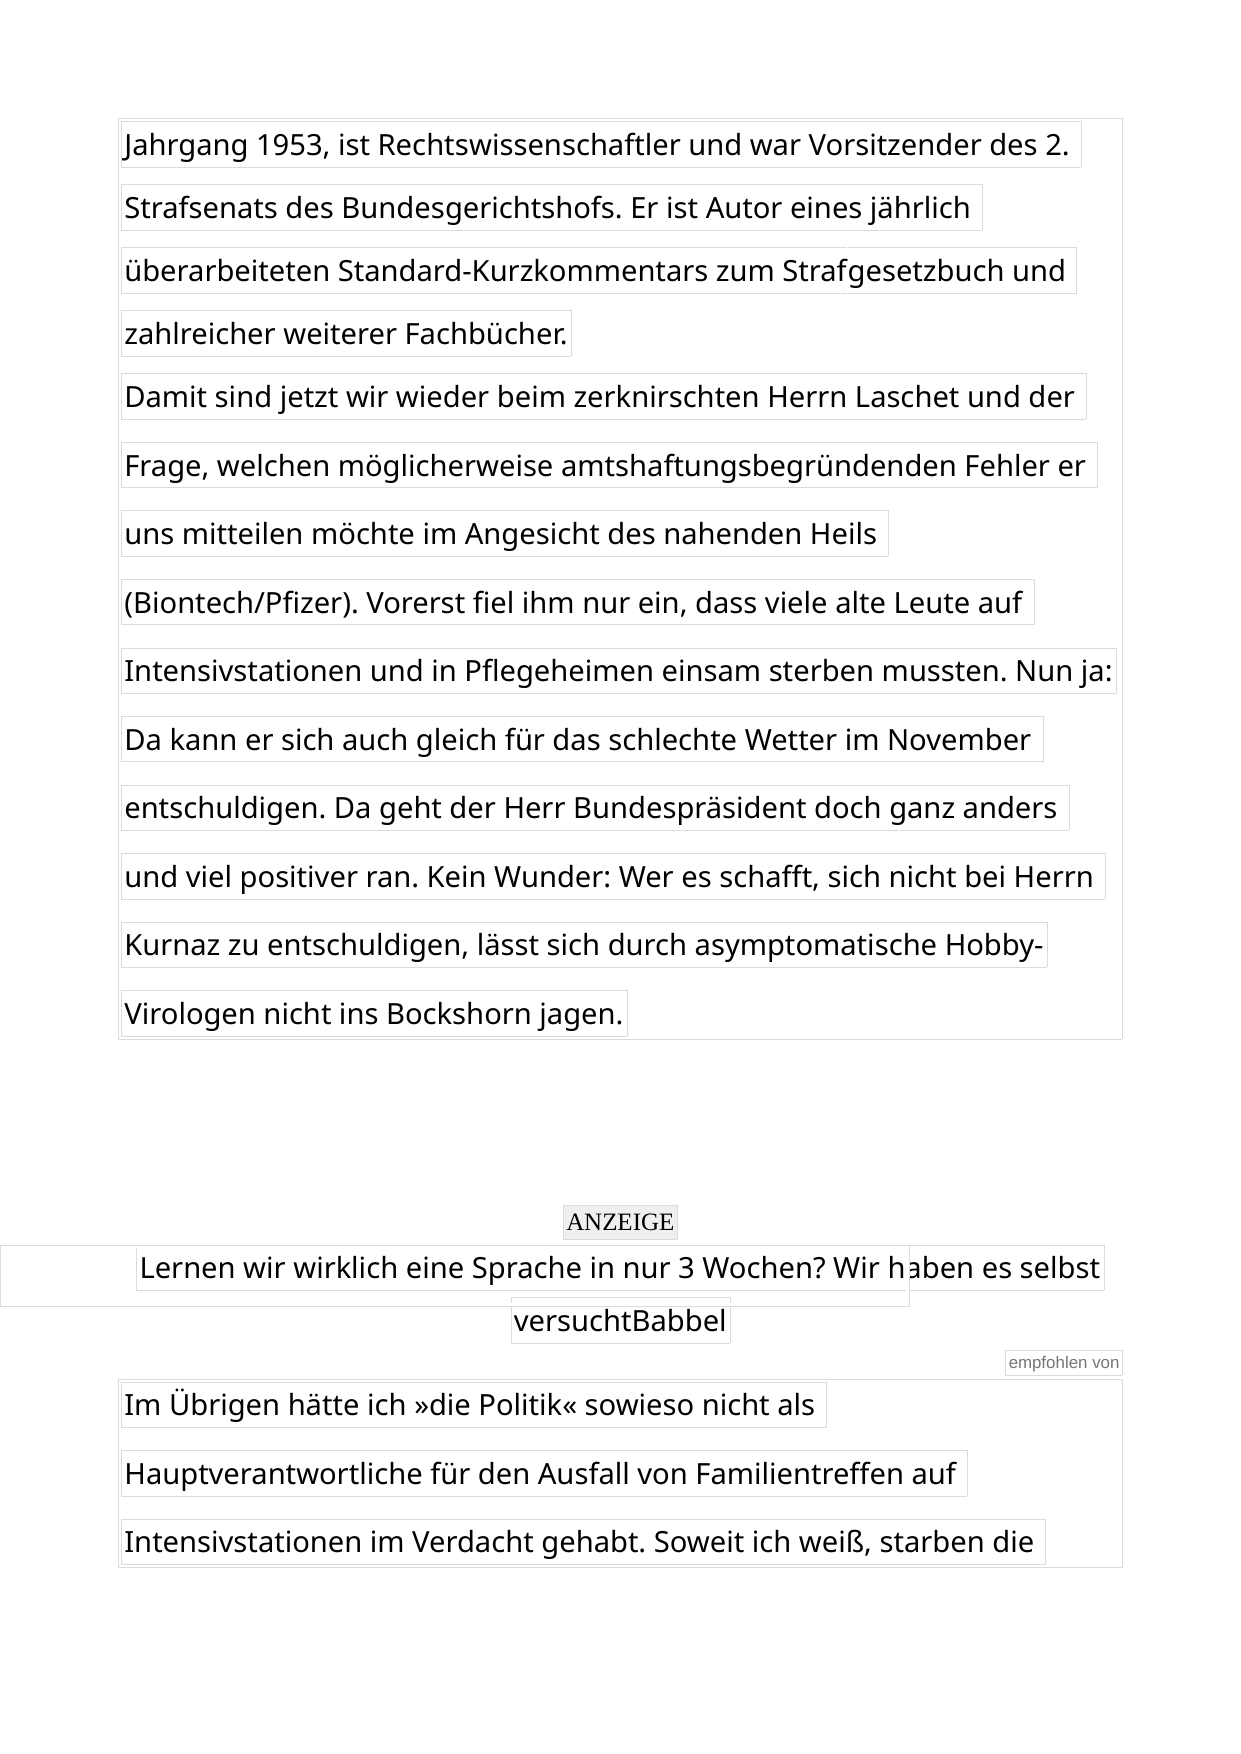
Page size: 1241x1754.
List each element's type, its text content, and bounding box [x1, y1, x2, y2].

text Lernen wir wirklich eine Sprache in nur 3 Wochen? Wir haben es selbst versuchtBabbel [1, 1246, 909, 1306]
text Lernen wir wirklich eine Sprache in nur 3 Wochen? Wir haben es selbst versuchtBabbel [731, 1244, 1122, 1343]
text Damit sind jetzt wir wieder beim zerknirschten Herrn Laschet und der Frage, welchen möglicherweise amtshaftungsbegründenden Fehler er uns mitteilen möchte im Angesicht des nahenden Heils (Biontech/Pfizer). Vorerst fiel ihm nur ein, dass viele alte Leute auf Intensivstationen und in Pflegeheimen einsam sterben mussten. Nun ja: Da kann er sich auch gleich für das schlechte Wetter im November entschuldigen. Da geht der Herr Bundespräsident doch ganz anders und viel positiver ran. Kein Wunder: Wer es schafft, sich nicht bei Herrn Kurnaz zu entschuldigen, lässt sich durch asymptomatische Hobby-Virologen nicht ins Bockshorn jagen. [119, 370, 1122, 1039]
text Lernen wir wirklich eine Sprache in nur 3 Wochen? Wir haben es selbst versuchtBabbel [118, 1307, 511, 1343]
text Lernen wir wirklich eine Sprache in nur 3 Wochen? Wir haben es selbst versuchtBabbel [512, 1307, 730, 1343]
text Im Übrigen hätte ich »die Politik« sowieso nicht als Hauptverantwortliche für den Ausfall von Familientreffen auf Intensivstationen im Verdacht gehabt. Soweit ich weiß, starben die [119, 1380, 1122, 1567]
text [678, 1204, 1122, 1239]
text ANZEIGE [118, 1204, 677, 1239]
text empfohlen von [118, 1349, 1122, 1375]
text Jahrgang 1953, ist Rechts­wissenschaftler und war Vorsitzender des 2. Strafsenats des Bundes­gerichtshofs. Er ist Autor eines jährlich überarbeiteten Standard-Kurzkommentars zum Straf­gesetzbuch und zahlreicher weiterer Fachbücher. [119, 119, 1122, 356]
